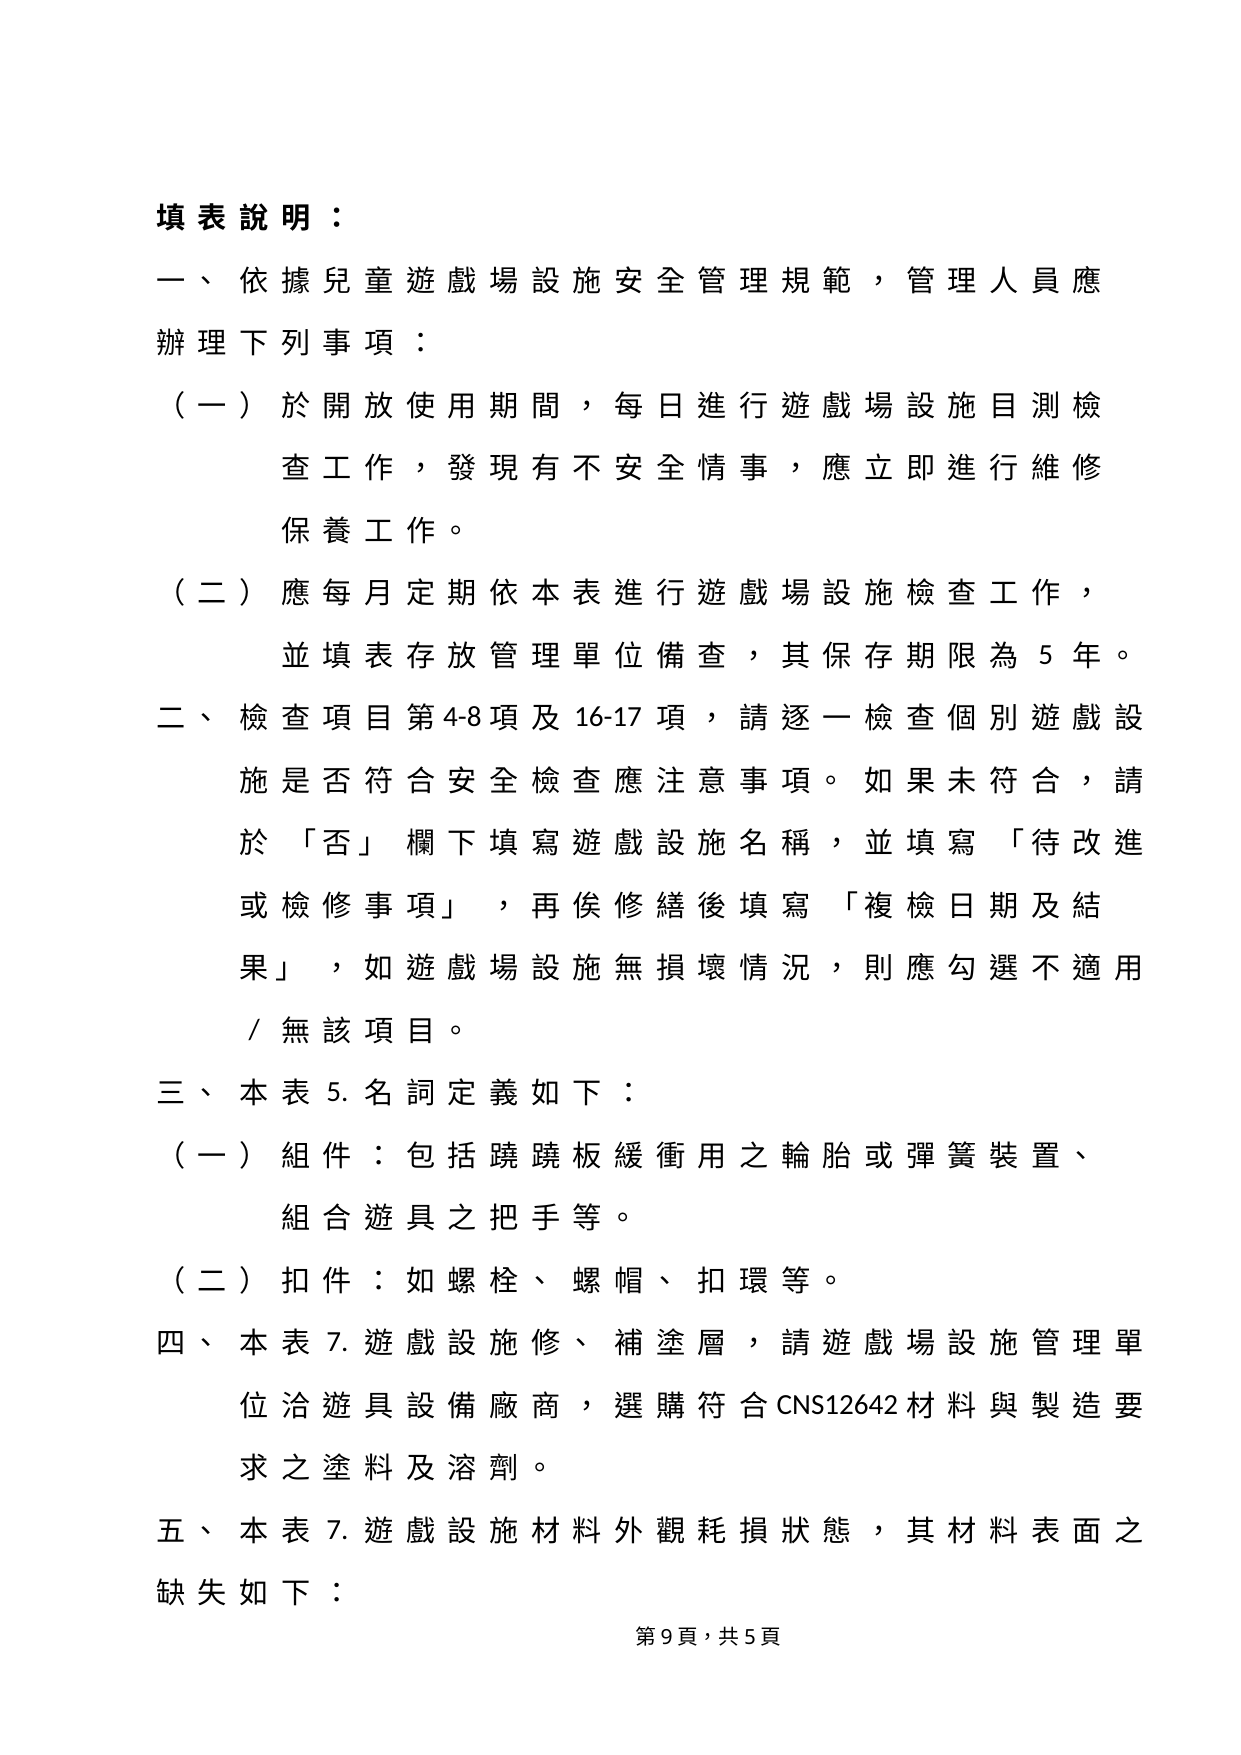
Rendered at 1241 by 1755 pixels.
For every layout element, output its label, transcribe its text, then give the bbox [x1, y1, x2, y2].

text （二）應每月定期依本表進行遊戲場設施檢查工作，並填表存放管理單位備查，其保存期限為5年。 [148, 549, 1145, 674]
text 三、本表5.名詞定義如下： [150, 1049, 1150, 1112]
text 填表說明： [149, 174, 1150, 237]
text 五、本表7.遊戲設施材料外觀耗損狀態，其材料表面之缺失如下： [149, 1487, 1150, 1612]
text 一、依據兒童遊戲場設施安全管理規範，管理人員應辦理下列事項： [150, 237, 1145, 362]
text （一）組件：包括蹺蹺板緩衝用之輪胎或彈簧裝置、組合遊具之把手等。 [148, 1112, 1145, 1237]
text （二）扣件：如螺栓、螺帽、扣環等。 [148, 1237, 1145, 1299]
text （一）於開放使用期間，每日進行遊戲場設施目測檢查工作，發現有不安全情事，應立即進行維修保養工作。 [148, 362, 1145, 549]
text 二、檢查項目第4-8項及16-17項，請逐一檢查個別遊戲設施是否符合安全檢查應注意事項。如果未符合，請於「否」欄下填寫遊戲設施名稱，並填寫「待改進或檢修事項」，再俟修繕後填寫「複檢日期及結果」，如遊戲場設施無損壞情況，則應勾選不適用/無該項目。 [149, 674, 1150, 1049]
text 四、本表7.遊戲設施修、補塗層，請遊戲場設施管理單位洽遊具設備廠商，選購符合CNS12642材料與製造要求之塗料及溶劑。 [149, 1299, 1150, 1487]
